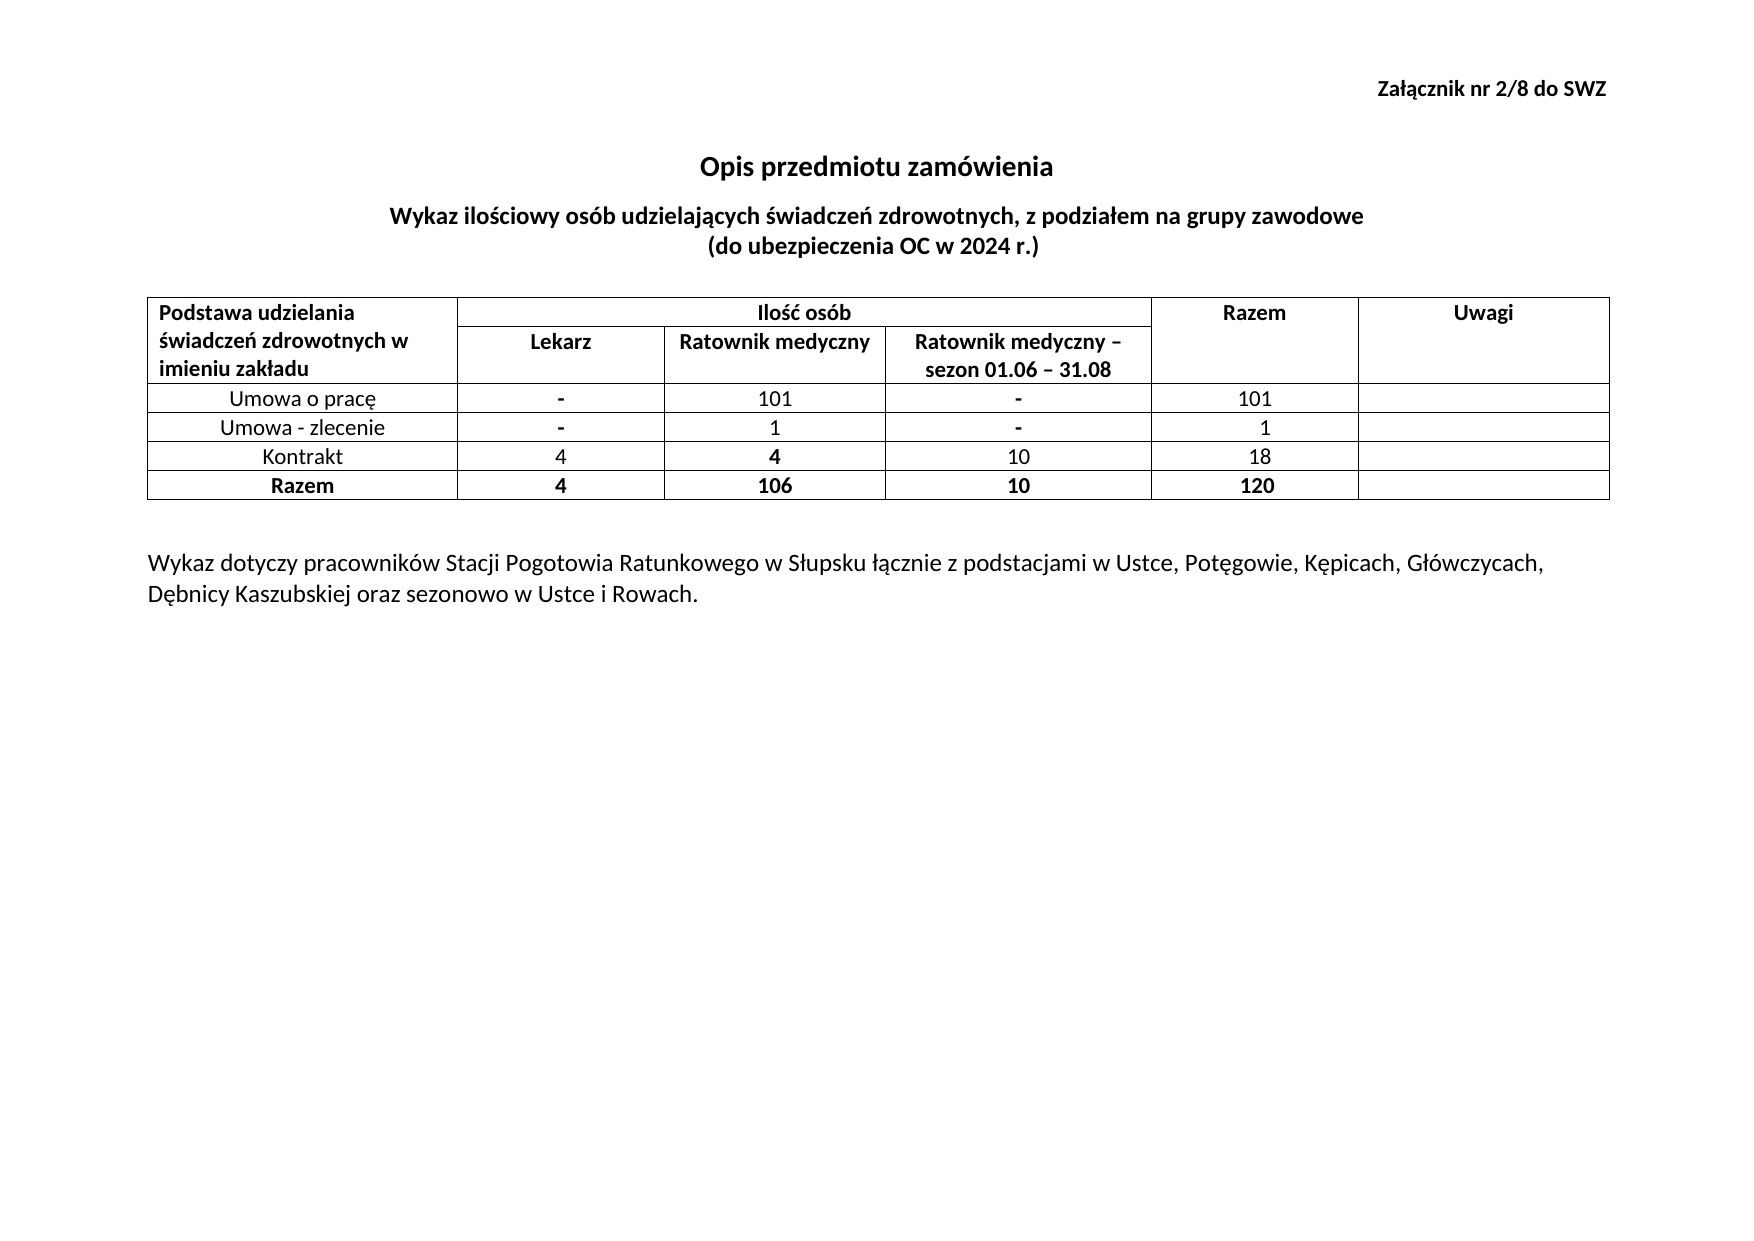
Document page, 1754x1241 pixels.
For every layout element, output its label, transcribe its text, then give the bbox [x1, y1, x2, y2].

table_cell - [458, 384, 664, 412]
text Wykaz dotyczy pracowników Stacji Pogotowia Ratunkowego w Słupsku łącznie z podstacjami w Ustce, Potęgowie, Kępicach, Główczycach, Dębnicy Kaszubskiej oraz sezonowo w Ustce i Rowach. [148, 547, 1606, 608]
table_cell 101 [1152, 384, 1358, 412]
table_cell Lekarz [458, 327, 664, 383]
table_cell 4 [458, 442, 664, 470]
text Wykaz ilościowy osób udzielających świadczeń zdrowotnych, z podziałem na grupy zawodowe [148, 200, 1606, 231]
table_cell Ratownik medyczny [665, 327, 885, 383]
table_cell [1359, 384, 1609, 412]
table_cell 1 [665, 413, 885, 441]
table_cell 4 [458, 471, 664, 499]
table_cell Kontrakt [148, 442, 457, 470]
table_cell - [886, 413, 1151, 441]
table_cell - [886, 384, 1151, 412]
table_cell [1359, 471, 1609, 499]
table_cell 101 [665, 384, 885, 412]
text (do ubezpieczenia OC w 2024 r.) [148, 231, 1606, 261]
table_cell - [458, 413, 664, 441]
table_cell Umowa o pracę [148, 384, 457, 412]
table_cell 10 [886, 471, 1151, 499]
table_cell [1359, 413, 1609, 441]
table_cell 106 [665, 471, 885, 499]
table_cell Razem [148, 471, 457, 499]
table_cell Ratownik medyczny – sezon 01.06 – 31.08 [886, 327, 1151, 383]
table_header Razem [1152, 298, 1358, 383]
table_header Ilość osób [458, 298, 1151, 326]
table_cell 1 [1152, 413, 1358, 441]
table_cell 120 [1152, 471, 1358, 499]
table_header Uwagi [1359, 298, 1609, 383]
table_cell [1359, 442, 1609, 470]
text Opis przedmiotu zamówienia [148, 148, 1606, 183]
table_cell 18 [1152, 442, 1358, 470]
table_cell Umowa - zlecenie [148, 413, 457, 441]
table_header Podstawa udzielania świadczeń zdrowotnych w imieniu zakładu [148, 298, 457, 383]
table_cell 4 [665, 442, 885, 470]
table_cell 10 [886, 442, 1151, 470]
